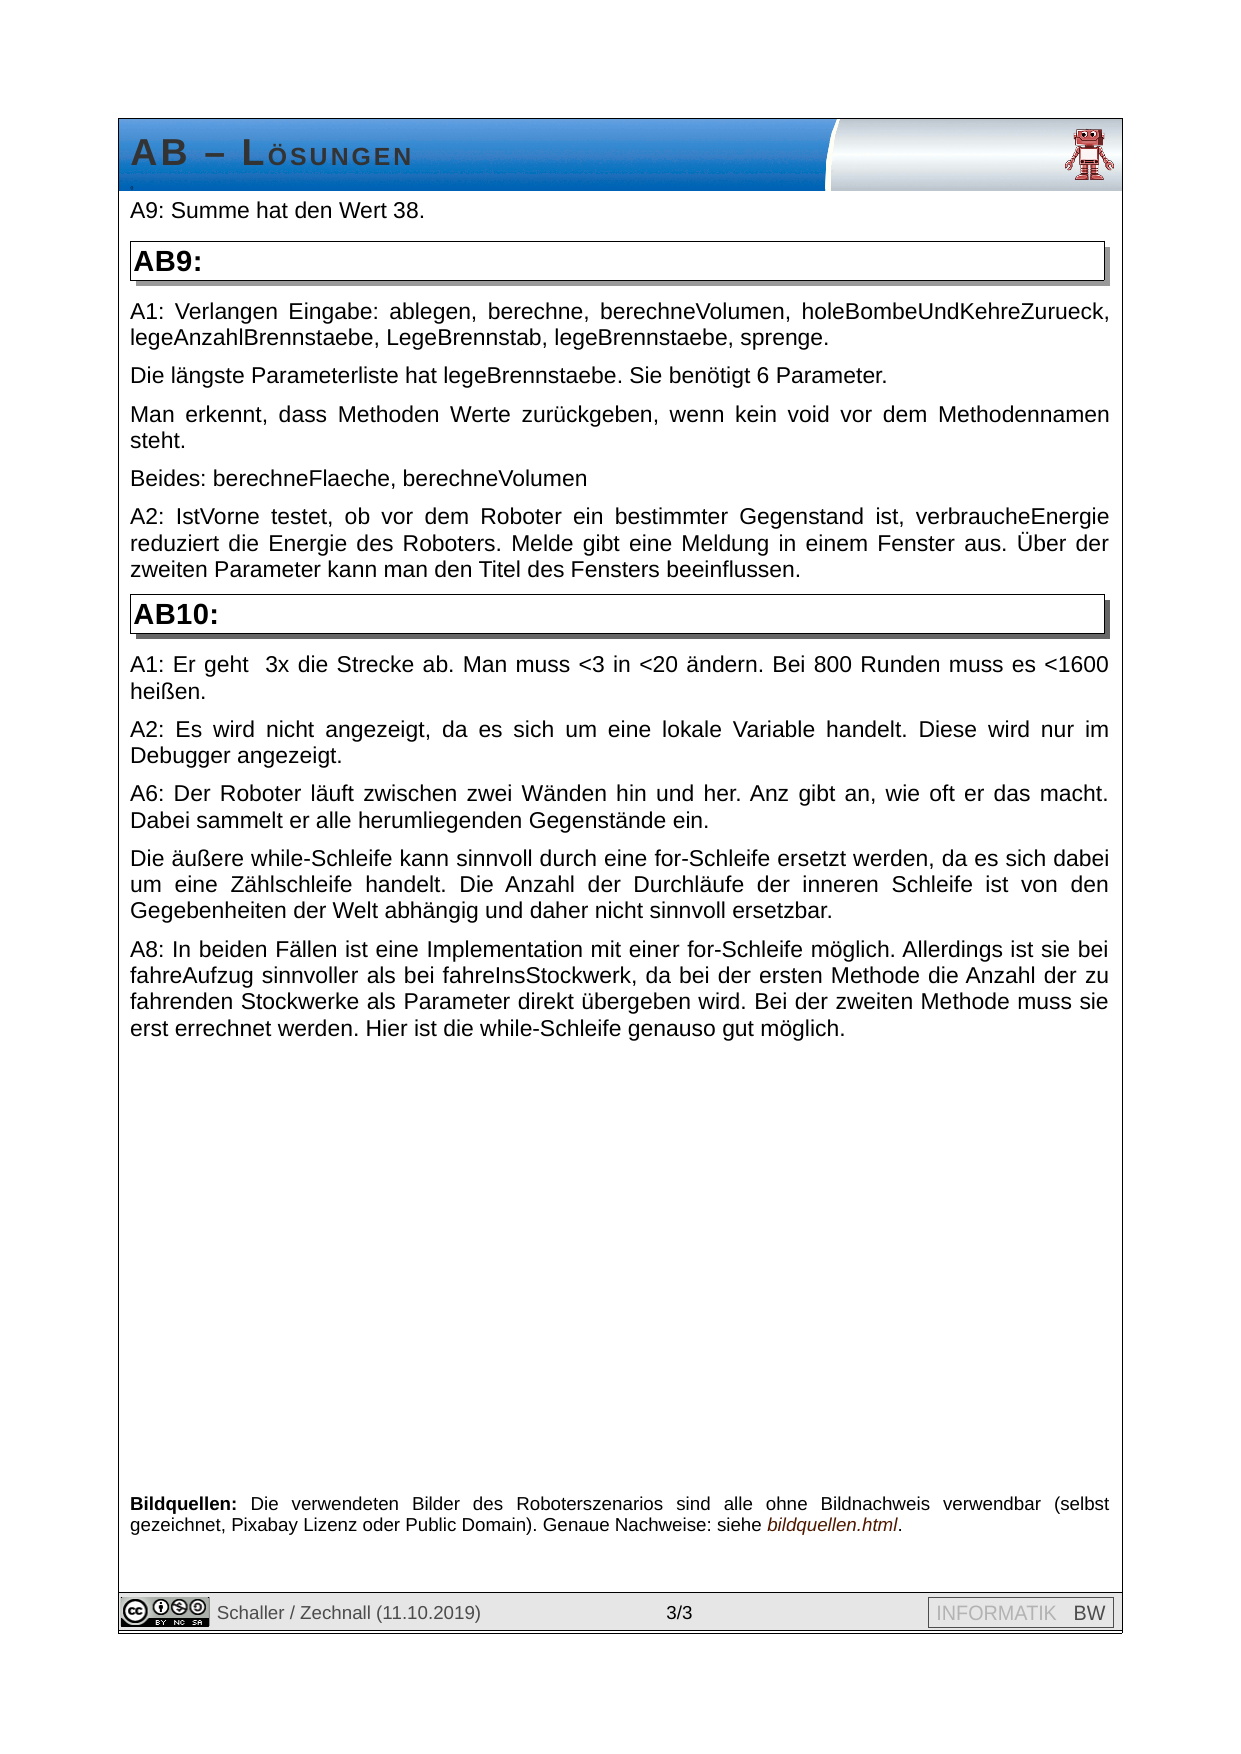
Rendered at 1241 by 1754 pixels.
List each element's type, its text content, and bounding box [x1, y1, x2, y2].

text AB9: [131, 242, 1104, 280]
text A8: In beiden Fällen ist eine Implementation mit einer for-Schleife möglich. Allerdings ist sie bei fahreAufzug sinnvoller als bei fahreInsStockwerk, da bei der ersten Methode die Anzahl der zu fahrenden Stockwerke als Parameter direkt übergeben wird. Bei der zweiten Methode muss sie erst errechnet werden. Hier ist die while-Schleife genauso gut möglich. [130, 936, 1110, 1041]
text A6: Der Roboter läuft zwischen zwei Wänden hin und her. Anz gibt an, wie oft er das macht. Dabei sammelt er alle herumliegenden Gegenstände ein. [130, 780, 1110, 833]
text A2: IstVorne testet, ob vor dem Roboter ein bestimmter Gegenstand ist, verbraucheEnergie reduziert die Energie des Roboters. Melde gibt eine Meldung in einem Fenster aus. Über der zweiten Parameter kann man den Titel des Fensters beeinflussen. [130, 503, 1110, 582]
text Man erkennt, dass Methoden Werte zurückgeben, wenn kein void vor dem Methodennamen steht. [130, 401, 1110, 453]
text A2: Es wird nicht angezeigt, da es sich um eine lokale Variable handelt. Diese wird nur im Debugger angezeigt. [130, 716, 1110, 768]
picture [120, 1597, 210, 1627]
text A9: Summe hat den Wert 38. [130, 197, 1110, 223]
text A1: Er geht 3x die Strecke ab. Man muss <3 in <20 ändern. Bei 800 Runden muss es <1600 heißen. [130, 651, 1110, 704]
text Die äußere while-Schleife kann sinnvoll durch eine for-Schleife ersetzt werden, da es sich dabei um eine Zählschleife handelt. Die Anzahl der Durchläufe der inneren Schleife ist von den Gegebenheiten der Welt abhängig und daher nicht sinnvoll ersetzbar. [130, 845, 1110, 924]
text A1: Verlangen Eingabe: ablegen, berechne, berechneVolumen, holeBombeUndKehreZurueck, legeAnzahlBrennstaebe, LegeBrennstab, legeBrennstaebe, sprenge. [130, 298, 1110, 351]
text Bildquellen: Die verwendeten Bilder des Roboterszenarios sind alle ohne Bildnachweis verwendbar (selbst gezeichnet, Pixabay Lizenz oder Public Domain). Genaue Nachweise: siehe bildquellen.html. [130, 1493, 1110, 1536]
text AB10: [131, 595, 1104, 633]
picture [119, 119, 1122, 191]
text Beides: berechneFlaeche, berechneVolumen [130, 465, 1110, 491]
text Die längste Parameterliste hat legeBrennstaebe. Sie benötigt 6 Parameter. [130, 362, 1110, 389]
